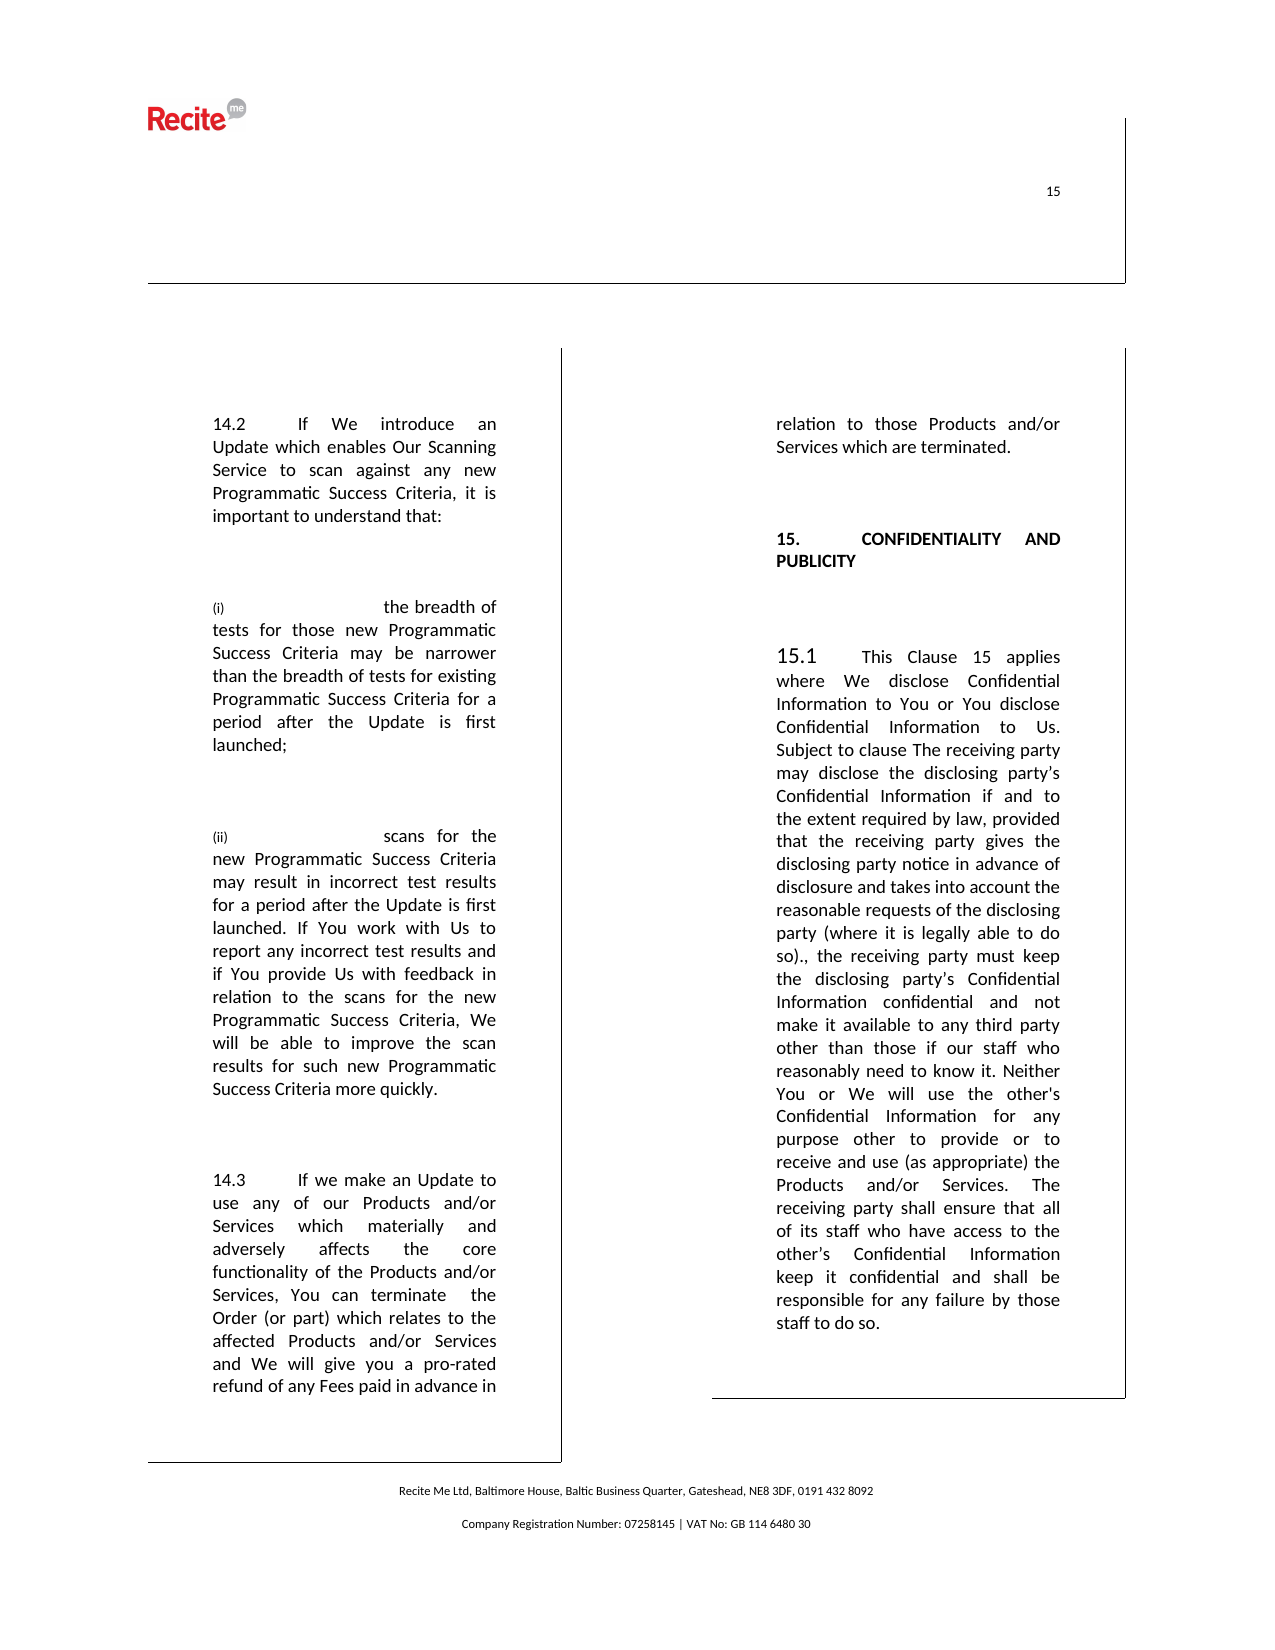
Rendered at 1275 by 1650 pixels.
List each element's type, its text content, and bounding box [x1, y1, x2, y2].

list scans for the new Programmatic Success Criteria may result in incorrect test results for a period after the Update is first launched. If You work with Us to report any incorrect test results and if You provide Us with feedback in relation to the scans for the new Programmatic Success Criteria, We will be able to improve the scan results for such new Programmatic Success Criteria more quickly. [148, 760, 561, 1104]
list CONFIDENTIALITY AND PUBLICITY [712, 462, 1125, 577]
list If We introduce an Update which enables Our Scanning Service to scan against any new Programmatic Success Criteria, it is important to understand that: [148, 347, 561, 531]
list the breadth of tests for those new Programmatic Success Criteria may be narrower than the breadth of tests for existing Programmatic Success Criteria for a period after the Update is first launched; [148, 531, 561, 760]
list This Clause 15 applies where We disclose Confidential Information to You or You disclose Confidential Information to Us. Subject to clause 15.2, the receiving party must keep the disclosing party’s Confidential Information confidential and not make it available to any third party other than those if our staff who reasonably need to know it. Neither You or We will use the other's Confidential Information for any purpose other to provide or to receive and use (as appropriate) the Products and/or Services. The receiving party shall ensure that all of its staff who have access to the other’s Confidential Information keep it confidential and shall be responsible for any failure by those staff to do so. [712, 577, 1125, 1398]
list If we make an Update to use any of our Products and/or Services which materially and adversely affects the core functionality of the Products and/or Services, You can terminate the Order (or part) which relates to the affected Products and/or Services and We will give you a pro-rated refund of any Fees paid in advance in [148, 1104, 561, 1462]
list relation to those Products and/or Services which are terminated. [712, 347, 1125, 462]
